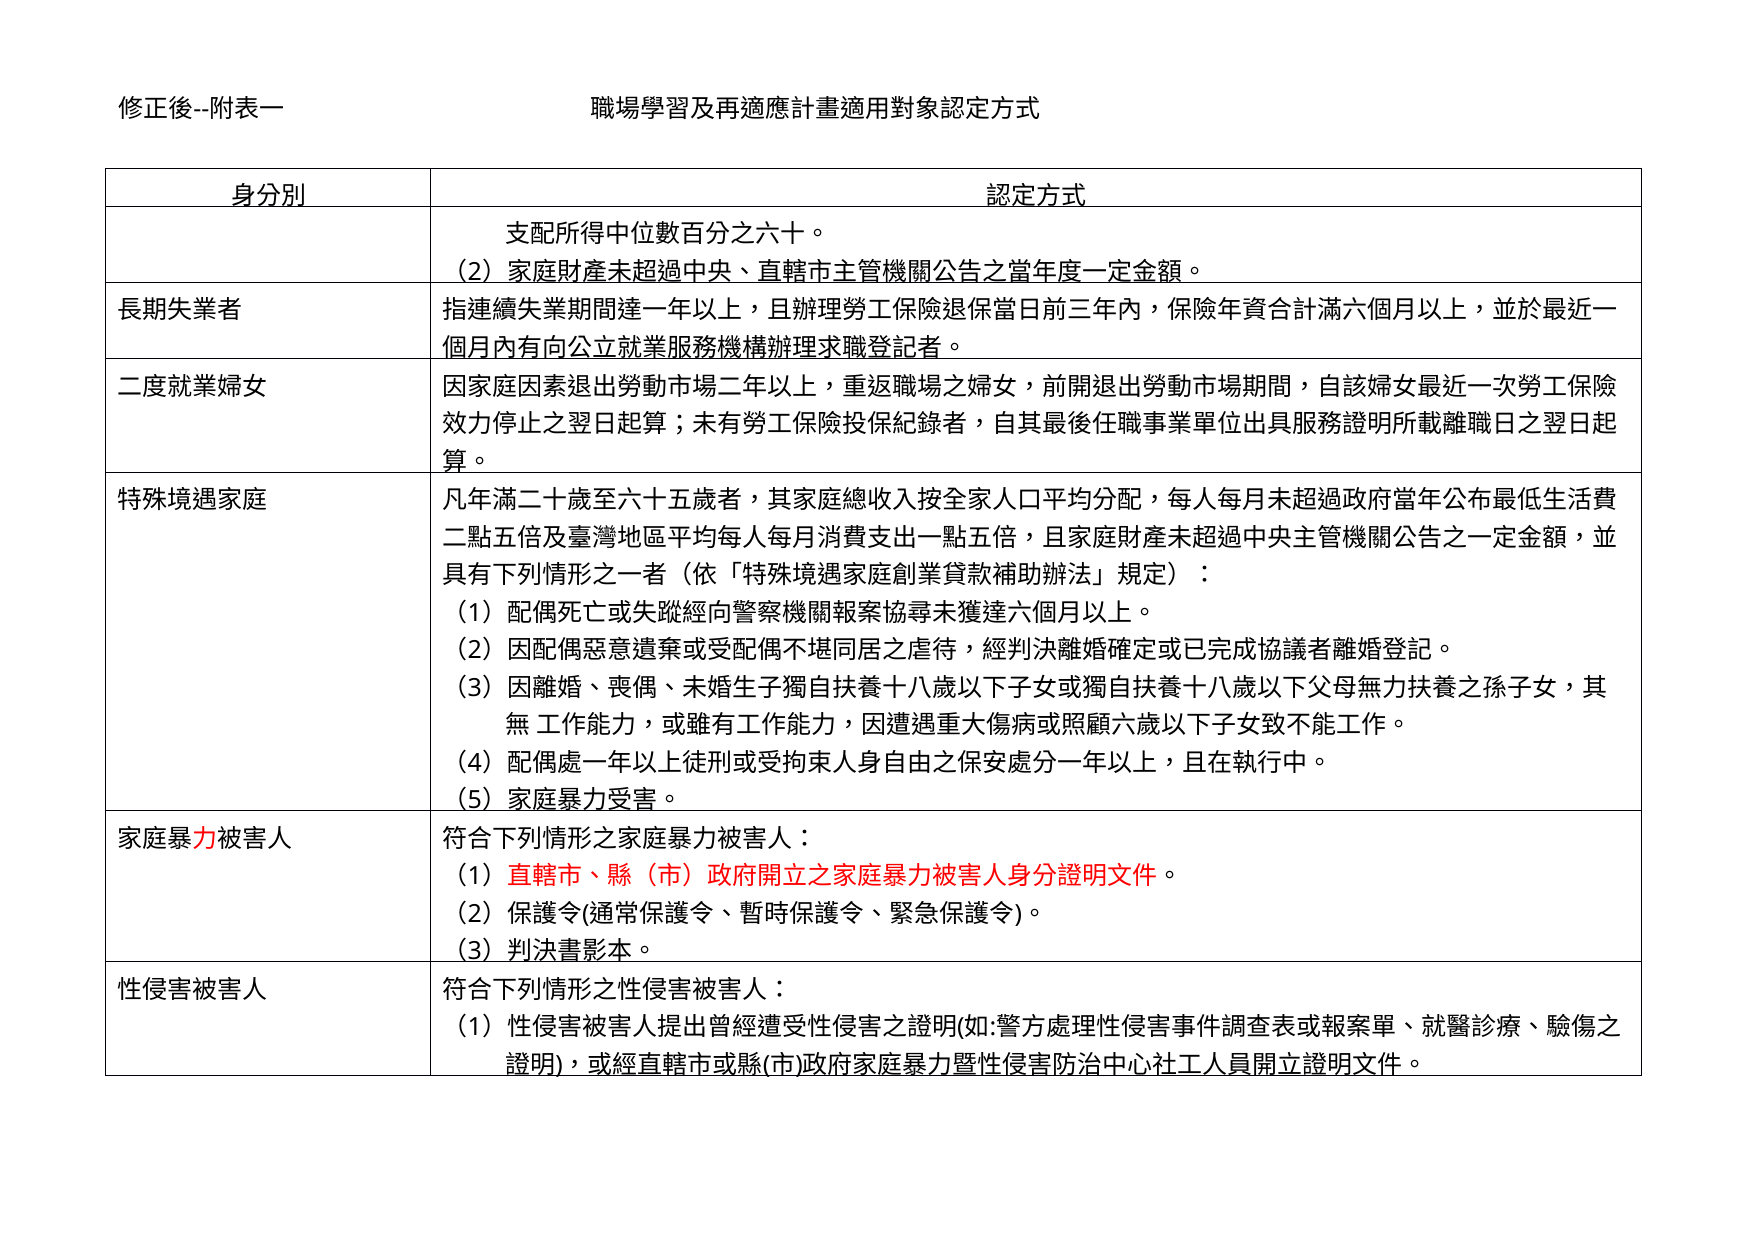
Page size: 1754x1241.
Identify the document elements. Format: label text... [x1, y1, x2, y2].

table_cell 特殊境遇家庭 [106, 473, 430, 810]
table_cell 長期失業者 [106, 283, 430, 358]
table_cell 因家庭因素退出勞動市場二年以上，重返職場之婦女，前開退出勞動市場期間，自該婦女最近一次勞工保險效力停止之翌日起算；未有勞工保險投保紀錄者，自其最後任職事業單位出具服務證明所載離職日之翌日起算。 [431, 359, 1641, 472]
table_cell 凡年滿二十歲至六十五歲者，其家庭總收入按全家人口平均分配，每人每月未超過政府當年公布最低生活費二點五倍及臺灣地區平均每人每月消費支出一點五倍，且家庭財產未超過中央主管機關公告之一定金額，並具有下列情形之一者（依「特殊境遇家庭創業貸款補助辦法」規定）： （1）配偶死亡或失蹤經向警察機關報案協尋未獲達六個月以上。 （2）因配偶惡意遺棄或受配偶不堪同居之虐待，經判決離婚確定或已完成協議者離婚登記。 （3）因離婚、喪偶、未婚生子獨自扶養十八歲以下子女或獨自扶養十八歲以下父母無力扶養之孫子女，其無 工作能力，或雖有工作能力，因遭遇重大傷病或照顧六歲以下子女致不能工作。 （4）配偶處一年以上徒刑或受拘束人身自由之保安處分一年以上，且在執行中。 （5）家庭暴力受害。 [431, 473, 1641, 810]
table_cell 指連續失業期間達一年以上，且辦理勞工保險退保當日前三年內，保險年資合計滿六個月以上，並於最近一個月內有向公立就業服務機構辦理求職登記者。 [431, 283, 1641, 358]
table_cell 家庭暴力被害人 [106, 811, 430, 961]
table_header 認定方式 [431, 169, 1641, 206]
table_cell 性侵害被害人 [106, 962, 430, 1075]
table_cell 符合下列情形之家庭暴力被害人： （1）直轄市、縣（市）政府開立之家庭暴力被害人身分證明文件。 （2）保護令(通常保護令、暫時保護令、緊急保護令)。 （3）判決書影本。 [431, 811, 1641, 961]
table_header 身分別 [106, 169, 430, 206]
table_cell 支配所得中位數百分之六十。 （2）家庭財產未超過中央、直轄市主管機關公告之當年度一定金額。 [431, 207, 1641, 282]
table_cell [106, 207, 430, 282]
table_cell 符合下列情形之性侵害被害人： （1）性侵害被害人提出曾經遭受性侵害之證明(如:警方處理性侵害事件調查表或報案單、就醫診療、驗傷之證明)，或經直轄市或縣(市)政府家庭暴力暨性侵害防治中心社工人員開立證明文件。 [431, 962, 1641, 1075]
table_cell 二度就業婦女 [106, 359, 430, 472]
